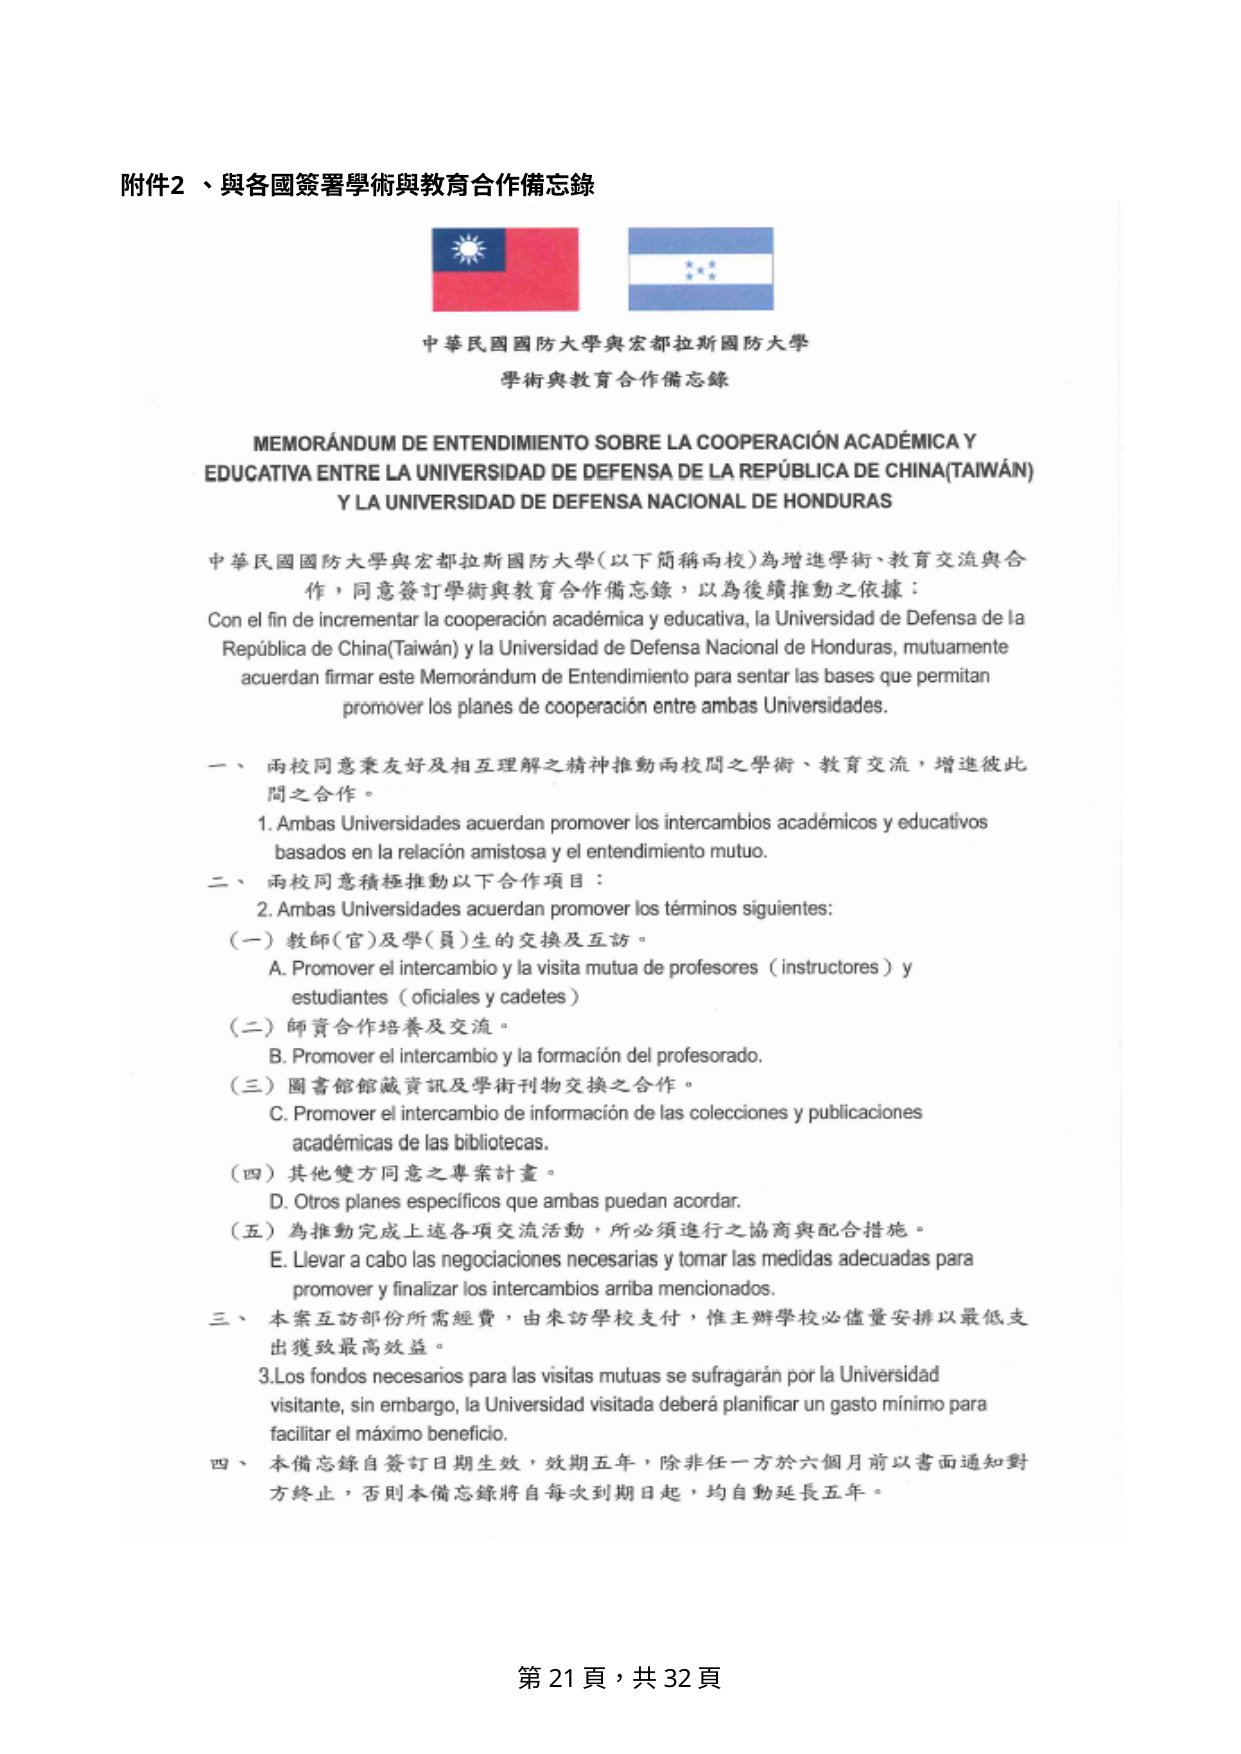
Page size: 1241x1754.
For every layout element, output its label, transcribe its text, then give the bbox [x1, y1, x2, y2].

table_header 附件2、與各國簽署學術與教育合作備忘錄 [108, 127, 1171, 1589]
picture [120, 202, 1124, 1538]
